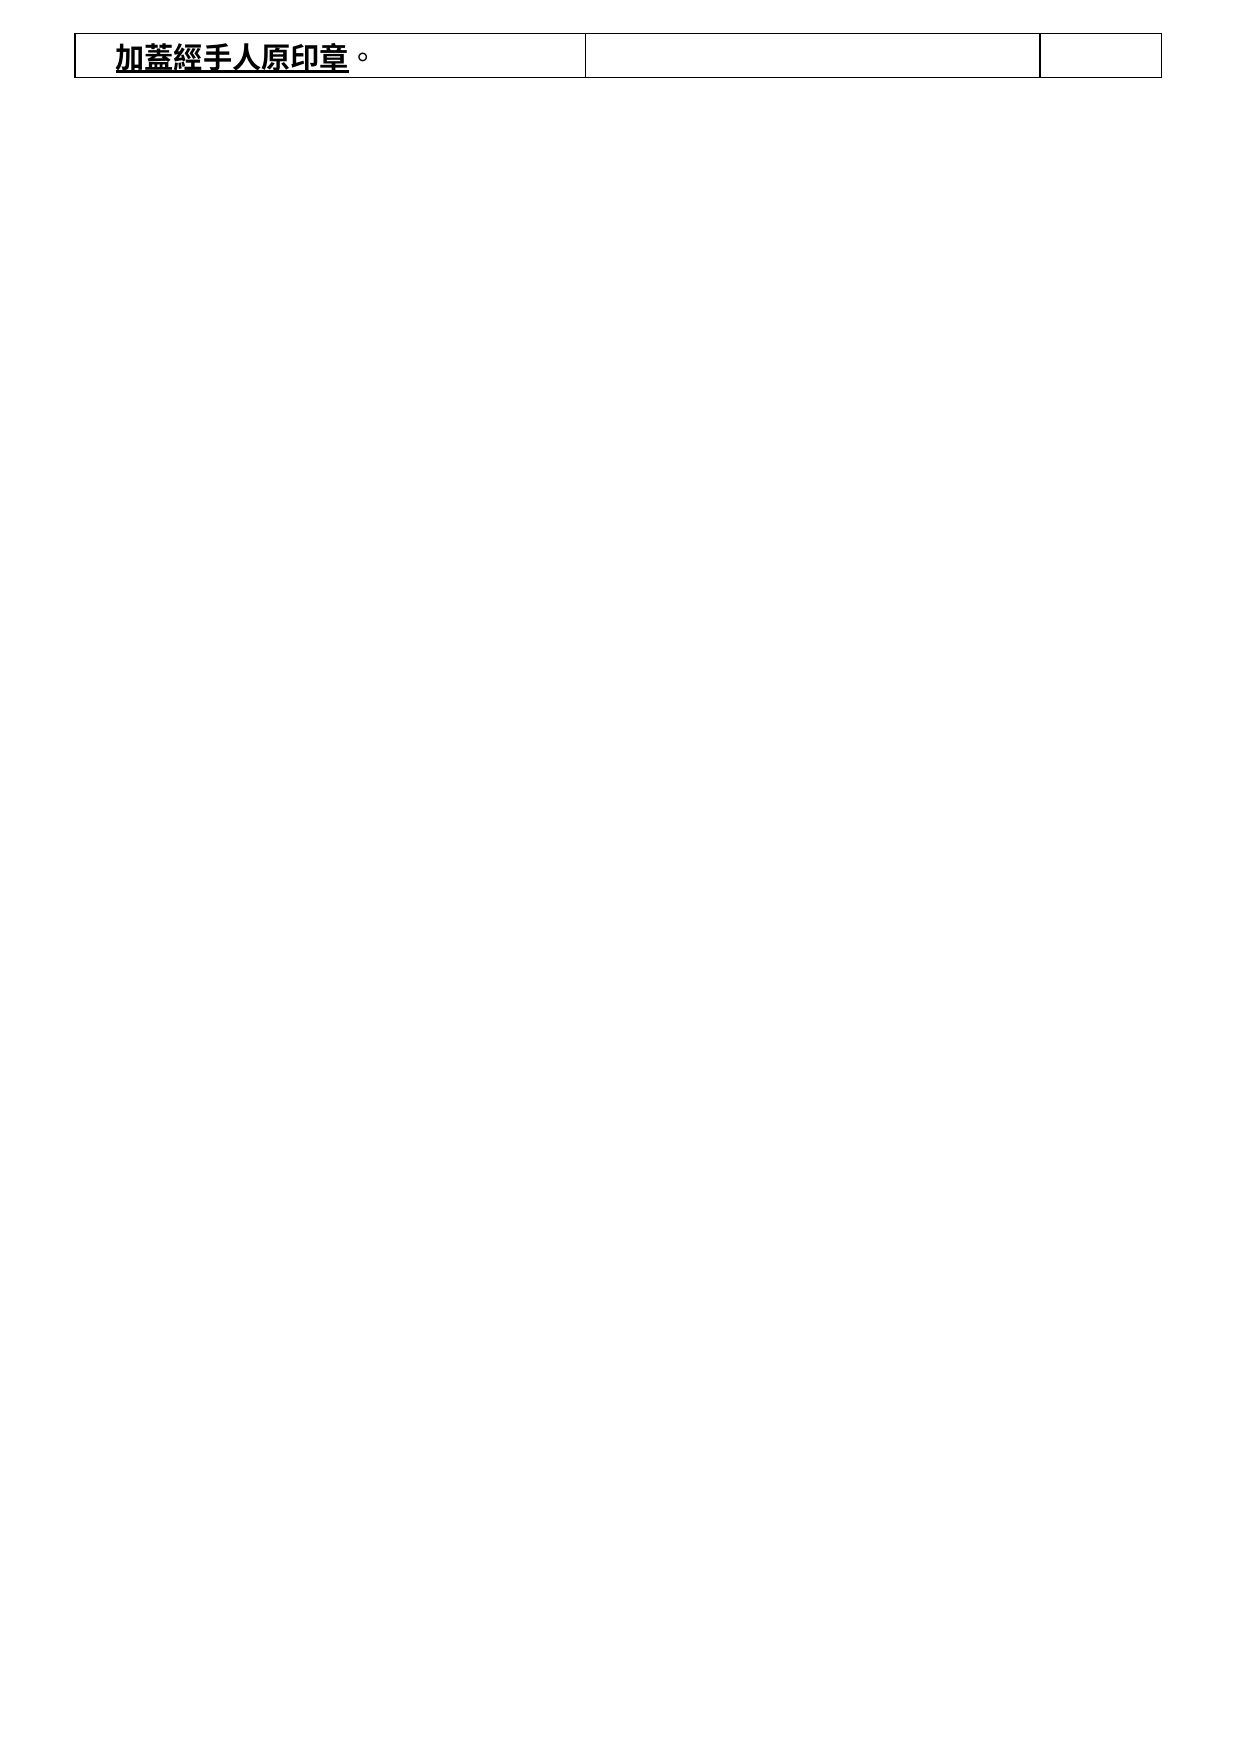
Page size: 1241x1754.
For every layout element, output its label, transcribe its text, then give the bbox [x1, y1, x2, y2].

table_cell [586, 34, 1039, 77]
table_cell 加蓋經手人原印章。 [76, 34, 585, 77]
table_cell [1041, 34, 1161, 77]
